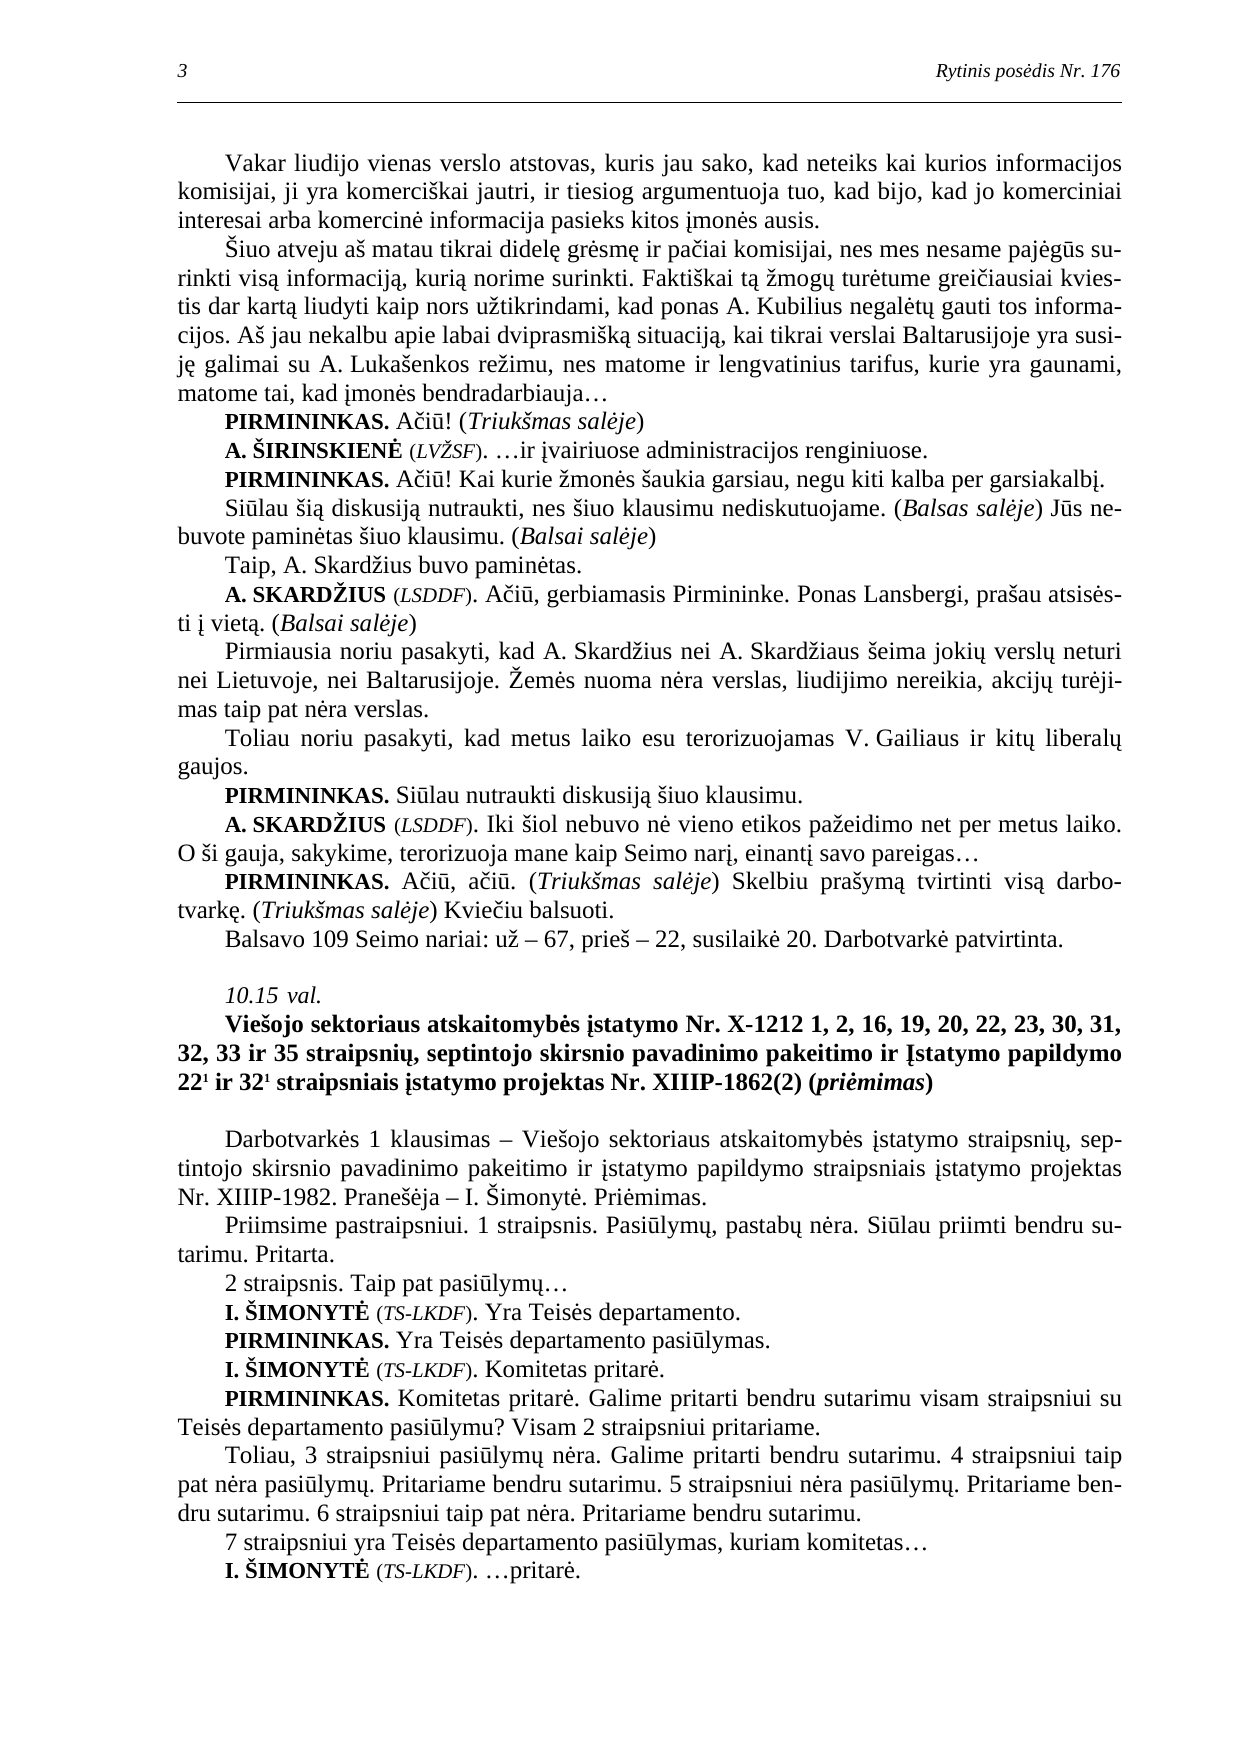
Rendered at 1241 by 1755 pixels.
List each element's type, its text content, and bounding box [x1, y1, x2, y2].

text To­liau no­riu pa­sa­ky­ti, kad me­tus lai­ko esu te­ro­ri­zuo­ja­mas V. Gai­liaus ir ki­tų li­be­ra­lų gau­jos. [177, 723, 1122, 780]
text Dar­bo­tvarkės 1 klau­si­mas – Vie­šo­jo sek­to­riaus at­skai­to­my­bės įsta­ty­mo straips­nių, sep­tinto­jo skir­snio pa­va­di­ni­mo pa­kei­ti­mo ir įsta­ty­mo pa­pil­dy­mo straips­niais įsta­ty­mo pro­jek­tas Nr. XIIIP-1982. Pra­ne­šė­ja – I. Ši­mo­ny­tė. Pri­ėmi­mas. [177, 1124, 1122, 1210]
text I. ŠIMONYTĖ (TS-LKDF). Yra Tei­sės de­par­ta­men­to. [177, 1297, 1122, 1325]
text Vie­šo­jo sek­to­riaus at­skai­to­my­bės įsta­ty­mo Nr. X-1212 1, 2, 16, 19, 20, 22, 23, 30, 31, 32, 33 ir 35 straips­nių, sep­tin­to­jo skir­snio pa­va­di­ni­mo pa­kei­ti­mo ir Įsta­ty­mo pa­pil­dy­mo 221 ir 321 straips­niais įsta­ty­mo pro­jek­tas Nr. XIIIP-1862(2) (pri­ėmi­mas) [177, 1009, 1122, 1095]
text PIRMININKAS. Ko­mi­te­tas pri­ta­rė. Ga­li­me pri­tar­ti ben­dru su­ta­ri­mu vi­sam straips­niui su Tei­sės de­par­ta­men­to pa­siū­ly­mu? Vi­sam 2 straips­niui pri­ta­ria­me. [177, 1383, 1122, 1440]
text PIRMININKAS. Yra Tei­sės de­par­ta­men­to pa­siū­ly­mas. [177, 1325, 1122, 1354]
text PIRMININKAS. Siū­lau nu­trauk­ti dis­ku­si­ją šiuo klau­si­mu. [177, 780, 1122, 809]
text A. SKARDŽIUS (LSDDF). Ačiū, ger­bia­ma­sis Pir­mi­nin­ke. Po­nas Lans­ber­gi, pra­šau at­si­sės­ti į vie­tą. (Bal­sai sa­lė­je) [177, 579, 1122, 636]
text To­liau, 3 straips­niui pa­siū­ly­mų nė­ra. Ga­li­me pri­tar­ti ben­dru su­ta­ri­mu. 4 straips­niui taip pat nė­ra pa­siū­ly­mų. Pri­ta­ria­me ben­dru su­ta­ri­mu. 5 straips­niui nė­ra pa­siū­ly­mų. Pri­ta­ria­me ben­dru su­ta­ri­mu. 6 straips­niui taip pat nė­ra. Pri­ta­ria­me ben­dru su­ta­ri­mu. [177, 1440, 1122, 1527]
text Pir­miau­sia no­riu pa­sa­ky­ti, kad A. Skar­džius nei A. Skar­džiaus šei­ma jo­kių ver­slų ne­tu­ri nei Lie­tu­vo­je, nei Bal­ta­ru­si­jo­je. Že­mės nu­oma nė­ra ver­slas, liu­di­ji­mo ne­rei­kia, ak­ci­jų tu­rė­ji­mas taip pat nė­ra ver­slas. [177, 636, 1122, 723]
text PIRMININKAS. Ačiū! (Triukš­mas sa­lė­je) [177, 406, 1122, 435]
text I. ŠIMONYTĖ (TS-LKDF). Ko­mi­te­tas pri­ta­rė. [177, 1354, 1122, 1383]
text Taip, A. Skar­džius bu­vo pa­mi­nė­tas. [177, 550, 1122, 579]
text Šiuo at­ve­ju aš ma­tau tik­rai di­de­lę grės­mę ir pa­čiai ko­mi­si­jai, nes mes ne­sa­me pa­jė­gūs su­rink­ti vi­są in­for­ma­ci­ją, ku­rią no­ri­me su­rink­ti. Fak­tiš­kai tą žmo­gų tu­rė­tu­me grei­čiau­siai kvies­tis dar kar­tą liu­dy­ti kaip nors už­tik­rin­da­mi, kad po­nas A. Ku­bi­lius ne­ga­lė­tų gau­ti tos in­for­ma­ci­jos. Aš jau ne­kal­bu apie la­bai dvi­pras­miš­ką si­tu­a­ci­ją, kai tik­rai ver­slai Bal­ta­ru­si­jo­je yra su­si­ję ga­li­mai su A. Lu­ka­šen­kos re­ži­mu, nes ma­to­me ir leng­va­ti­nius ta­ri­fus, ku­rie yra gau­na­mi, ma­to­me tai, kad įmo­nės ben­dra­dar­biau­ja… [177, 234, 1122, 406]
text Siū­lau šią dis­ku­si­ją nu­trauk­ti, nes šiuo klau­si­mu ne­dis­ku­tuo­ja­me. (Bal­sas sa­lė­je) Jūs ne­bu­vo­te pa­mi­nė­tas šiuo klau­si­mu. (Bal­sai sa­lė­je) [177, 493, 1122, 550]
text PIRMININKAS. Ačiū! Kai ku­rie žmo­nės šau­kia gar­siau, ne­gu ki­ti kal­ba per gar­sia­kal­bį. [177, 464, 1122, 493]
text 2 straips­nis. Taip pat pa­siū­ly­mų… [177, 1268, 1122, 1297]
text A. ŠIRINSKIENĖ (LVŽSF). …ir įvai­riuo­se ad­mi­nist­ra­ci­jos ren­gi­niuo­se. [177, 435, 1122, 464]
text Bal­sa­vo 109 Sei­mo na­riai: už – 67, prieš – 22, su­si­lai­kė 20. Dar­bo­tvarkė pa­tvir­tin­ta. [177, 924, 1122, 953]
text A. SKARDŽIUS (LSDDF). Iki šiol ne­bu­vo nė vie­no eti­kos pa­žei­di­mo net per me­tus lai­ko. O ši gau­ja, sa­ky­ki­me, te­ro­ri­zuo­ja ma­ne kaip Sei­mo na­rį, ei­nan­tį sa­vo pa­rei­gas… [177, 809, 1122, 866]
text 10.15 val. [224, 981, 1122, 1009]
text I. ŠIMONYTĖ (TS-LKDF). …pri­ta­rė. [177, 1555, 1122, 1584]
text 7 straips­niui yra Tei­sės de­par­ta­men­to pa­siū­ly­mas, ku­riam ko­mi­te­tas… [177, 1527, 1122, 1555]
text Va­kar liu­di­jo vie­nas ver­slo at­sto­vas, ku­ris jau sa­ko, kad ne­teiks kai ku­rios in­for­ma­ci­jos ko­mi­si­jai, ji yra ko­mer­ciš­kai jaut­ri, ir tie­siog ar­gu­men­tuo­ja tuo, kad bi­jo, kad jo ko­mer­ci­niai in­te­re­sai ar­ba ko­mer­ci­nė in­for­ma­ci­ja pa­sieks ki­tos įmo­nės au­sis. [177, 148, 1122, 234]
text Pri­im­si­me pa­straips­niui. 1 straips­nis. Pa­siū­ly­mų, pa­sta­bų nė­ra. Siū­lau pri­im­ti ben­dru su­ta­ri­mu. Pri­tar­ta. [177, 1210, 1122, 1268]
text PIRMININKAS. Ačiū, ačiū. (Triukš­mas sa­lė­je) Skel­biu pra­šy­mą tvir­tin­ti vi­są dar­bo­tvarkę. (Triukš­mas sa­lė­je) Kvie­čiu bal­suo­ti. [177, 866, 1122, 924]
